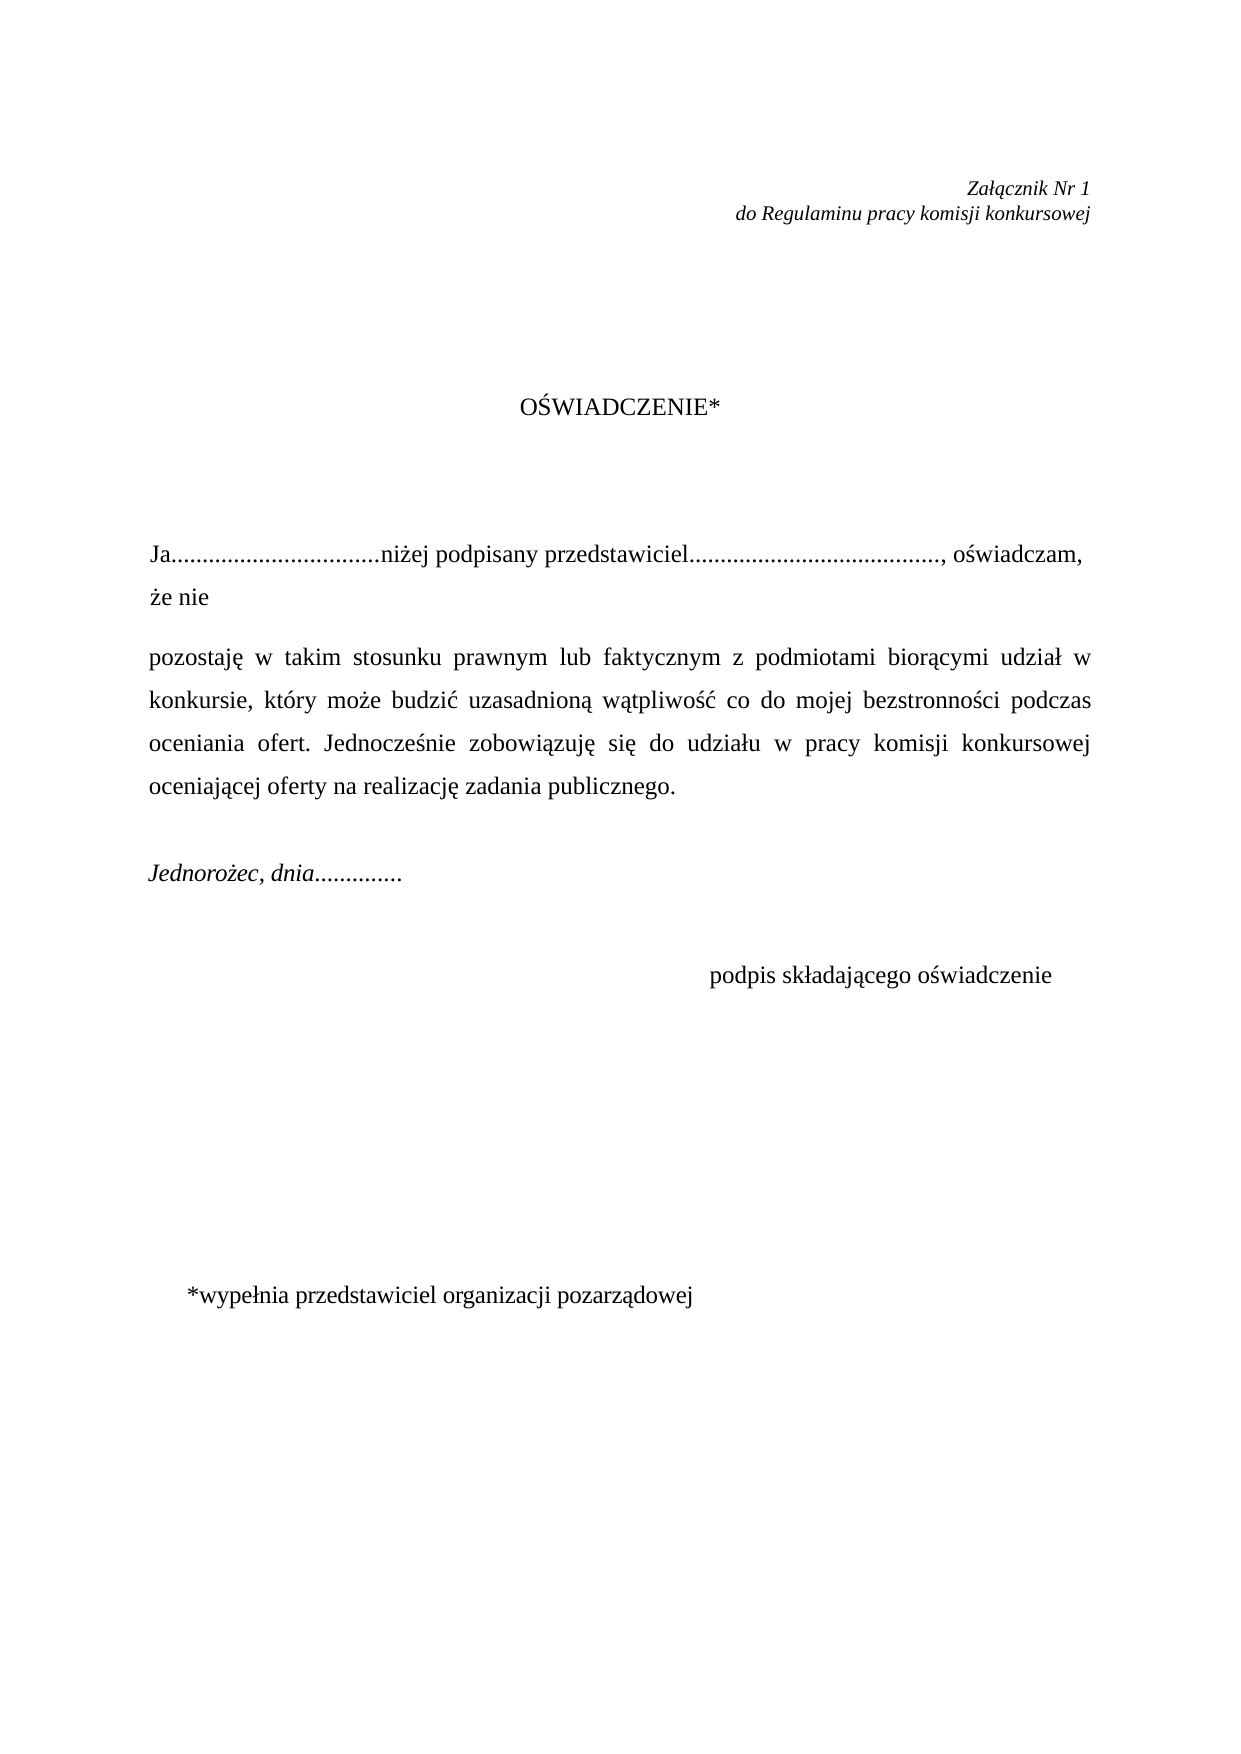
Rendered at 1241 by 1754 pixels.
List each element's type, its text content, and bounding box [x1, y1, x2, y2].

text OŚWIADCZENIE* [148, 392, 1093, 421]
text Jednorożec, dnia [148, 858, 1093, 886]
text Załącznik Nr 1 [148, 176, 1093, 200]
text Ja niżej podpisany przedstawiciel , oświadczam, że nie [150, 527, 1093, 614]
text do Regulaminu pracy komisji konkursowej [148, 200, 1093, 224]
text podpis składającego oświadczenie [709, 961, 1093, 989]
text *wypełnia przedstawiciel organizacji pozarządowej [187, 1280, 1093, 1309]
text pozostaję w takim stosunku prawnym lub faktycznym z podmiotami biorącymi udział w konkursie, który może budzić uzasadnioną wątpliwość co do mojej bezstronności podczas oceniania ofert. Jednocześnie zobowiązuję się do udziału w pracy komisji konkursowej oceniającej oferty na realizację zadania publicznego. [149, 630, 1092, 803]
